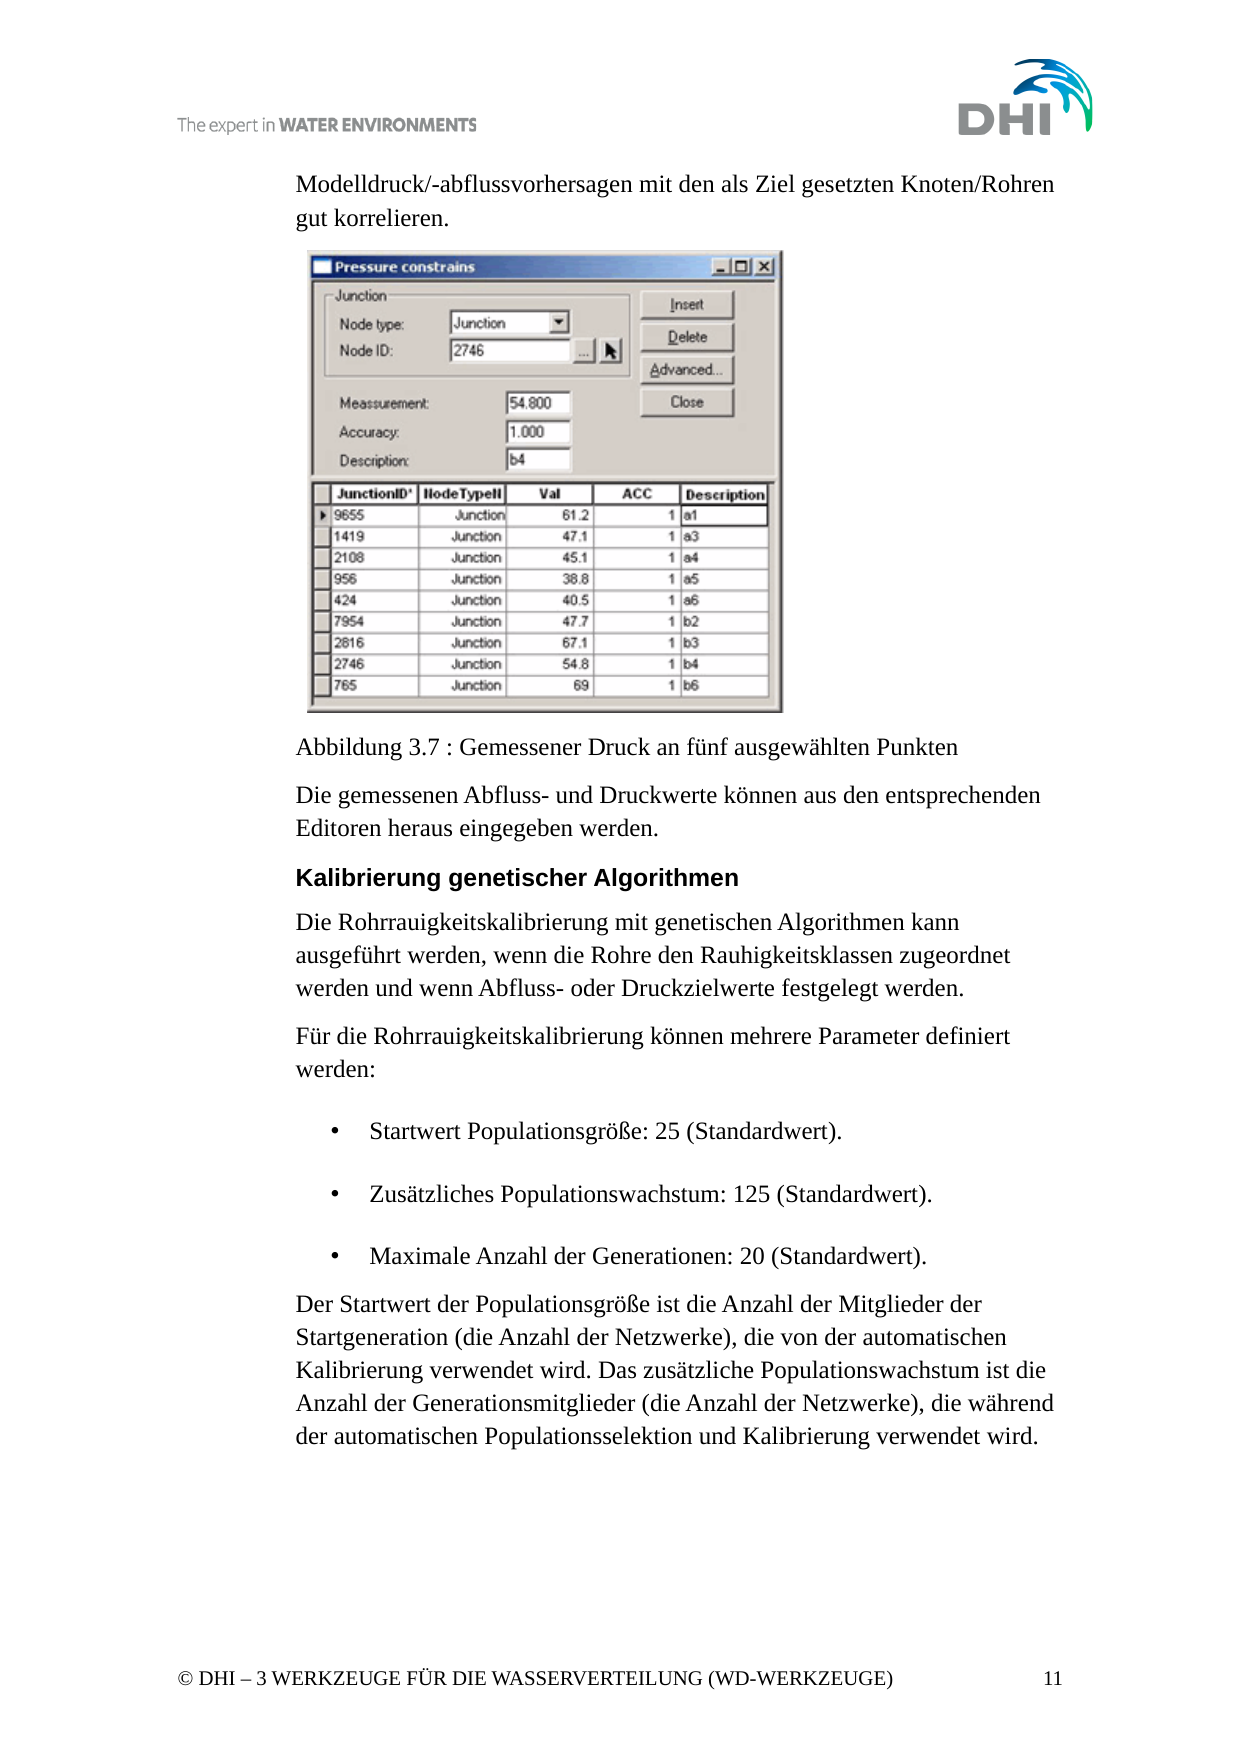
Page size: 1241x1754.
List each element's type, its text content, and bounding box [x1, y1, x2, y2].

picture [958, 59, 1093, 135]
list Zusätzliches Populationswachstum: 125 (Standardwert). [339, 1179, 1063, 1207]
text Modelldruck/-abflussvorhersagen mit den als Ziel gesetzten Knoten/Rohren gut korrelieren. [295, 169, 1063, 231]
text Die Rohrrauigkeitskalibrierung mit genetischen Algorithmen kann ausgeführt werden, wenn die Rohre den Rauhigkeitsklassen zugeordnet werden und wenn Abfluss- oder Druckzielwerte festgelegt werden. [295, 907, 1063, 1002]
text Abbildung 3.7 : Gemessener Druck an fünf ausgewählten Punkten [295, 732, 1063, 761]
list Startwert Populationsgröße: 25 (Standardwert). [339, 1116, 1063, 1145]
subtitle Kalibrierung genetischer Algorithmen [295, 863, 1063, 892]
text Der Startwert der Populationsgröße ist die Anzahl der Mitglieder der Startgeneration (die Anzahl der Netzwerke), die von der automatischen Kalibrierung verwendet wird. Das zusätzliche Populationswachstum ist die Anzahl der Generationsmitglieder (die Anzahl der Netzwerke), die während der automatischen Populationsselektion und Kalibrierung verwendet wird. [295, 1289, 1063, 1450]
text Für die Rohrrauigkeitskalibrierung können mehrere Parameter definiert werden: [295, 1021, 1063, 1082]
picture [307, 250, 784, 713]
picture [177, 117, 477, 135]
list Maximale Anzahl der Generationen: 20 (Standardwert). [339, 1241, 1063, 1270]
text Die gemessenen Abfluss- und Druckwerte können aus den entsprechenden Editoren heraus eingegeben werden. [295, 780, 1063, 842]
